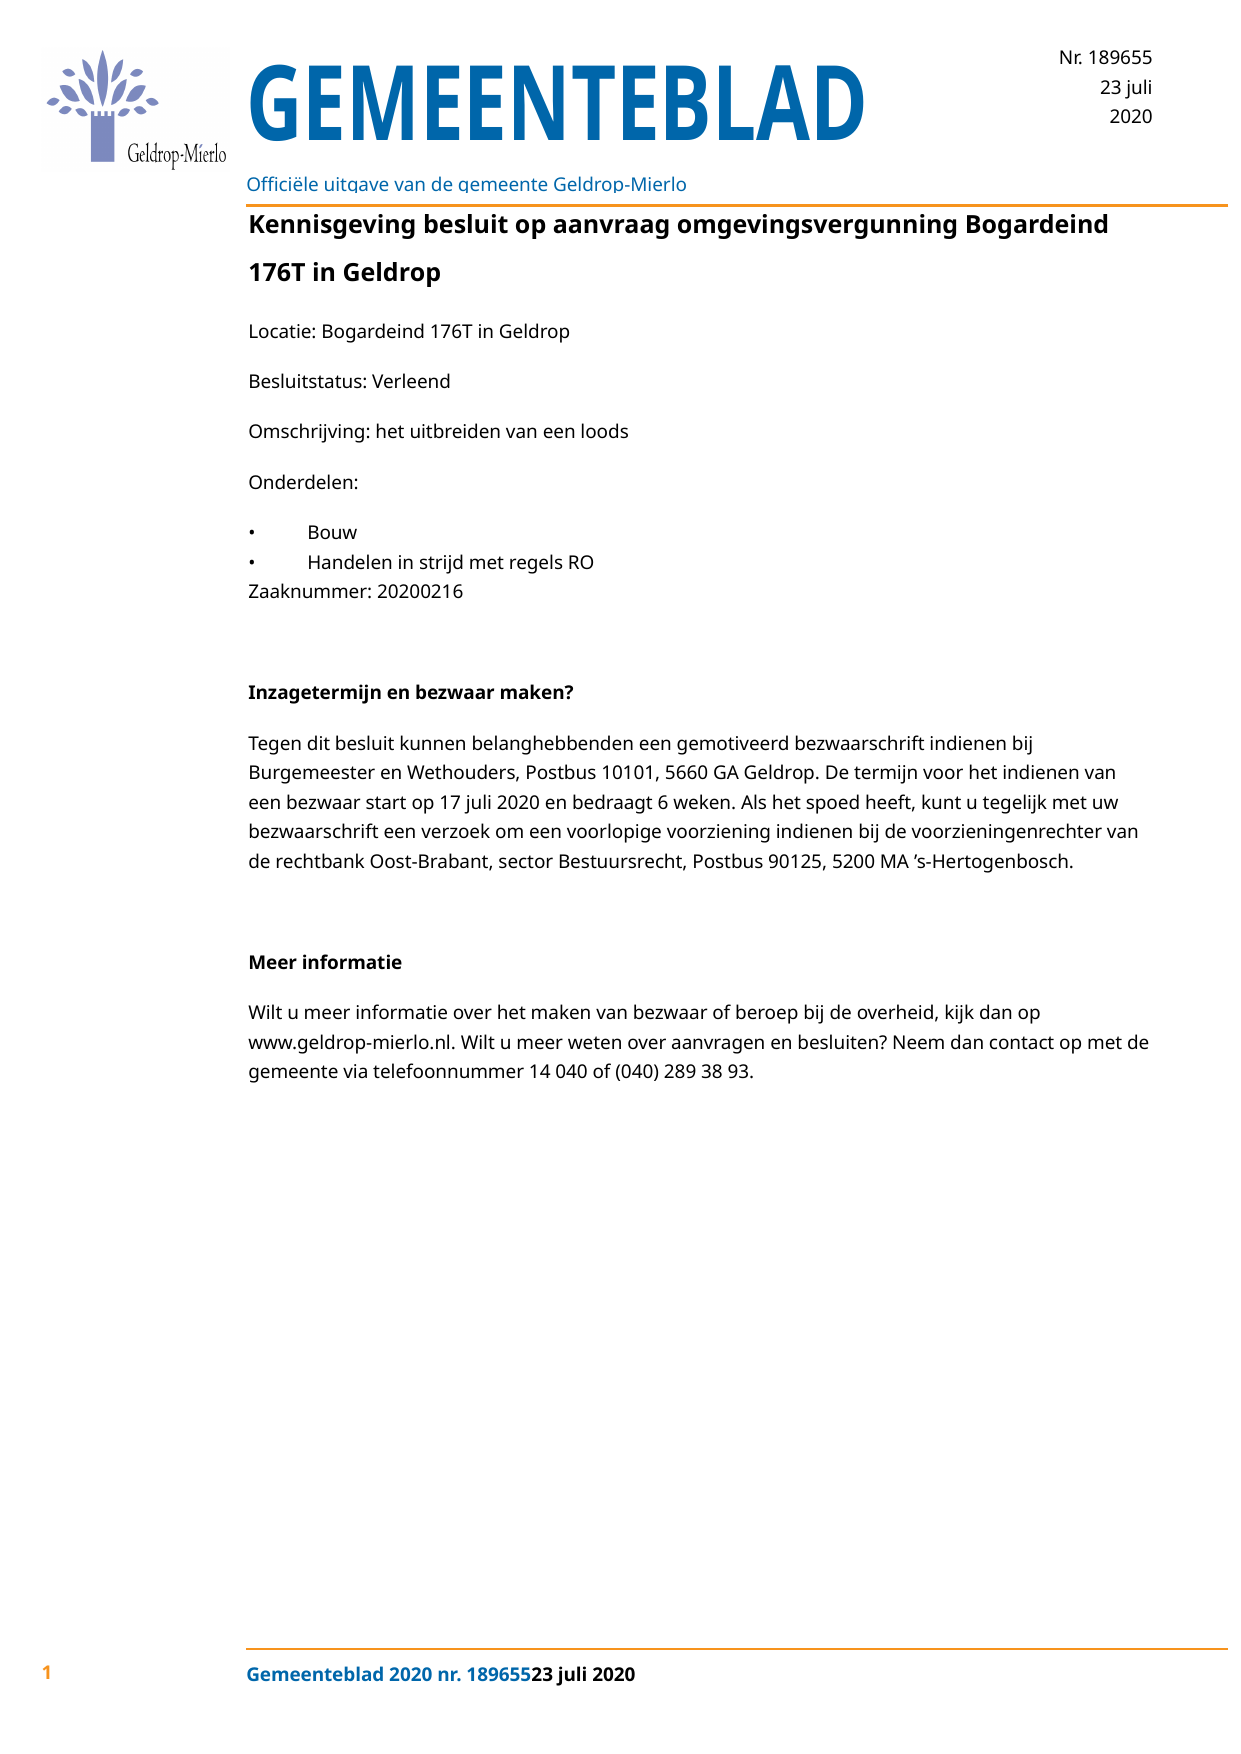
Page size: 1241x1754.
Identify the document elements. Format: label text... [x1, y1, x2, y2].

picture [41, 47, 231, 172]
text Locatie: Bogardeind 176T in Geldrop [248, 318, 1152, 344]
text Meer informatie [248, 949, 1152, 975]
text Wilt u meer informatie over het maken van bezwaar of beroep bij de overheid, kijk dan op www.geldrop-mierlo.nl. Wilt u meer weten over aanvragen en besluiten? Neem dan contact op met de gemeente via telefoonnummer 14 040 of (040) 289 38 93. [248, 999, 1152, 1084]
text Onderdelen: [248, 469, 1152, 495]
text Besluitstatus: Verleend [248, 368, 1152, 394]
list Bouw [248, 519, 1152, 545]
text Zaaknummer: 20200216 [248, 579, 1152, 604]
text Tegen dit besluit kunnen belanghebbenden een gemotiveerd bezwaarschrift indienen bij Burgemeester en Wethouders, Postbus 10101, 5660 GA Geldrop. De termijn voor het indienen van een bezwaar start op 17 juli 2020 en bedraagt 6 weken. Als het spoed heeft, kunt u tegelijk met uw bezwaarschrift een verzoek om een voorlopige voorziening indienen bij de voorzieningenrechter van de rechtbank Oost-Brabant, sector Bestuursrecht, Postbus 90125, 5200 MA ’s-Hertogenbosch. [248, 730, 1152, 874]
text Kennisgeving besluit op aanvraag omgevingsvergunning Bogardeind 176T in Geldrop [248, 207, 1152, 288]
text Inzagetermijn en bezwaar maken? [248, 679, 1152, 705]
list Handelen in strijd met regels RO [248, 549, 1152, 575]
text Omschrijving: het uitbreiden van een loods [248, 419, 1152, 444]
